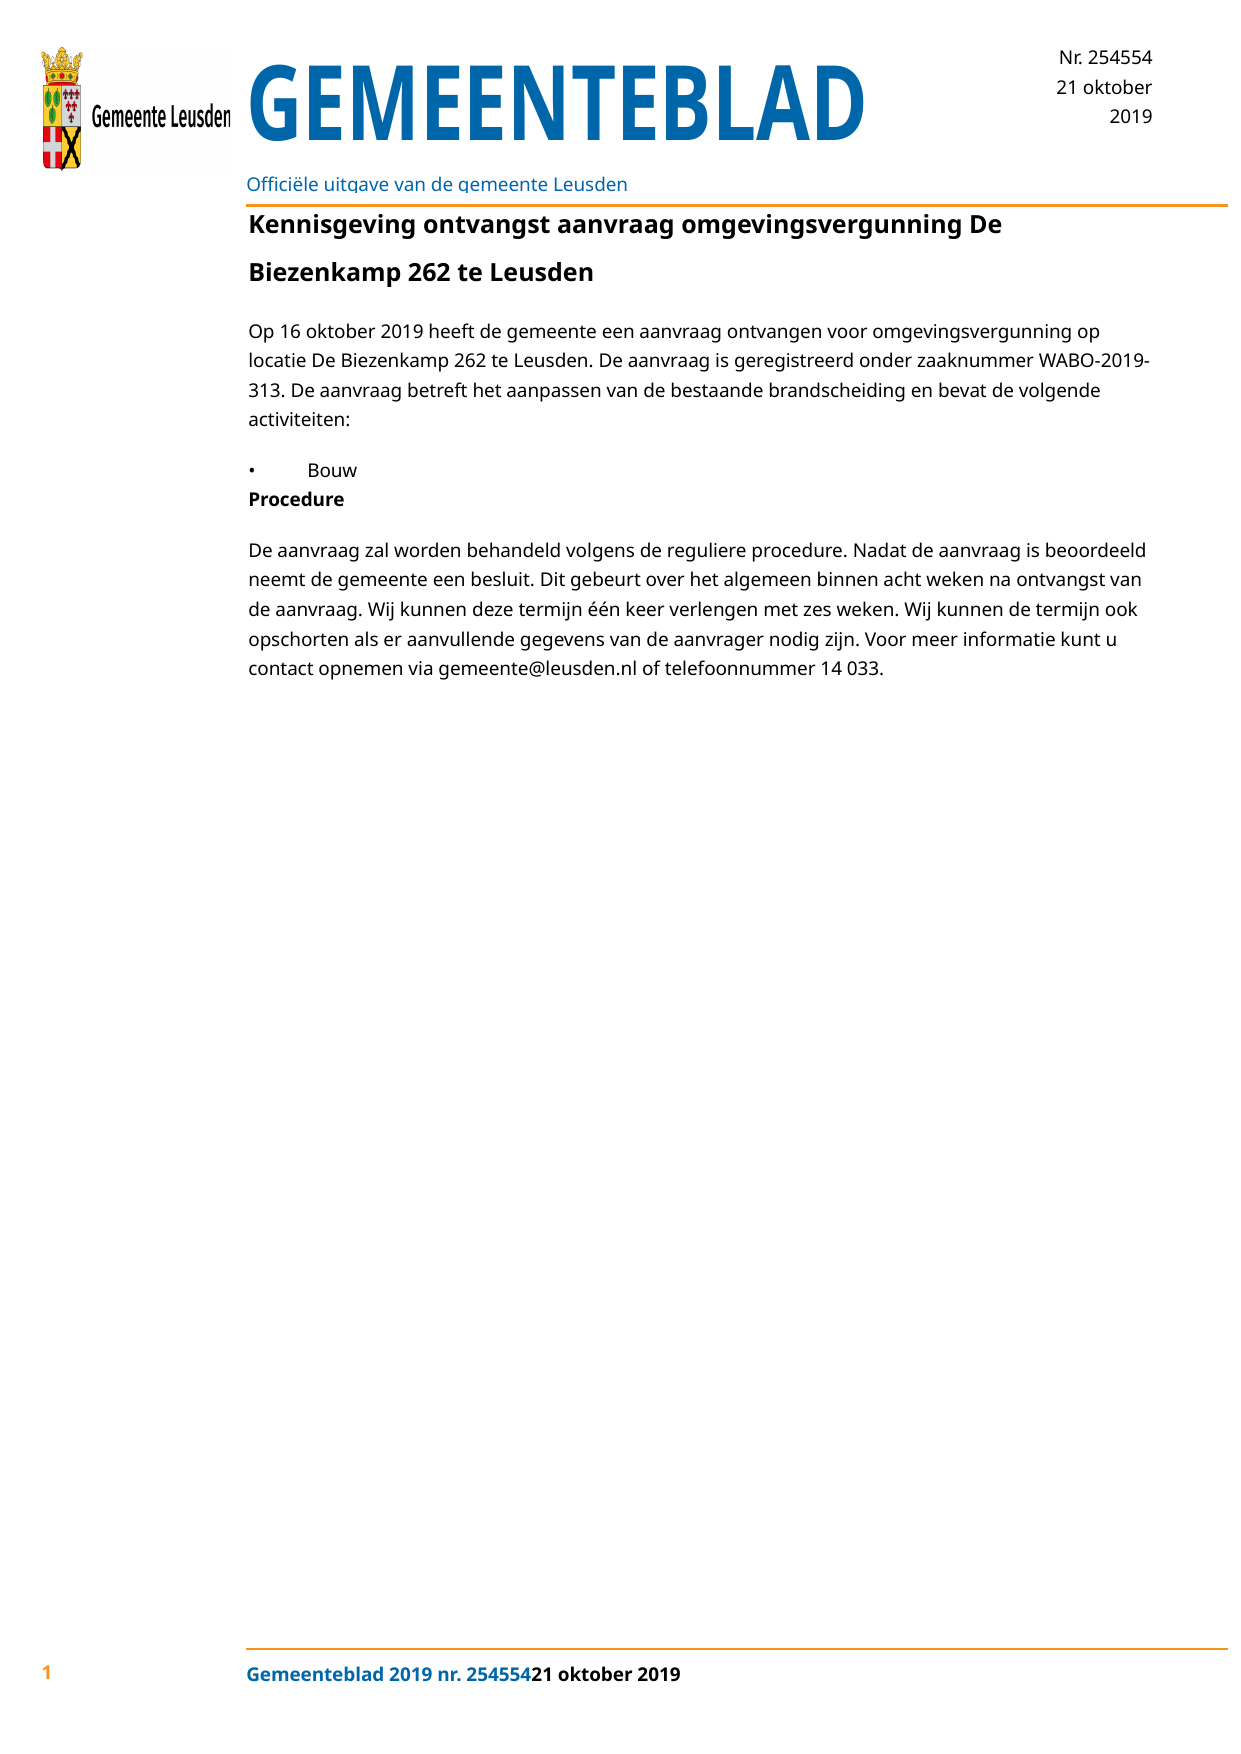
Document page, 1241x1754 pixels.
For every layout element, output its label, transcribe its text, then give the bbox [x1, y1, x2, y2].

list Bouw [248, 457, 1152, 483]
text De aanvraag zal worden behandeld volgens de reguliere procedure. Nadat de aanvraag is beoordeeld neemt de gemeente een besluit. Dit gebeurt over het algemeen binnen acht weken na ontvangst van de aanvraag. Wij kunnen deze termijn één keer verlengen met zes weken. Wij kunnen de termijn ook opschorten als er aanvullende gegevens van de aanvrager nodig zijn. Voor meer informatie kunt u contact opnemen via gemeente@leusden.nl of telefoonnummer 14 033. [248, 537, 1152, 681]
text Op 16 oktober 2019 heeft de gemeente een aanvraag ontvangen voor omgevingsvergunning op locatie De Biezenkamp 262 te Leusden. De aanvraag is geregistreerd onder zaaknummer WABO-2019-313. De aanvraag betreft het aanpassen van de bestaande brandscheiding en bevat de volgende activiteiten: [248, 318, 1152, 432]
text Kennisgeving ontvangst aanvraag omgevingsvergunning De Biezenkamp 262 te Leusden [248, 207, 1152, 288]
text Procedure [248, 487, 1152, 512]
picture [41, 47, 231, 172]
